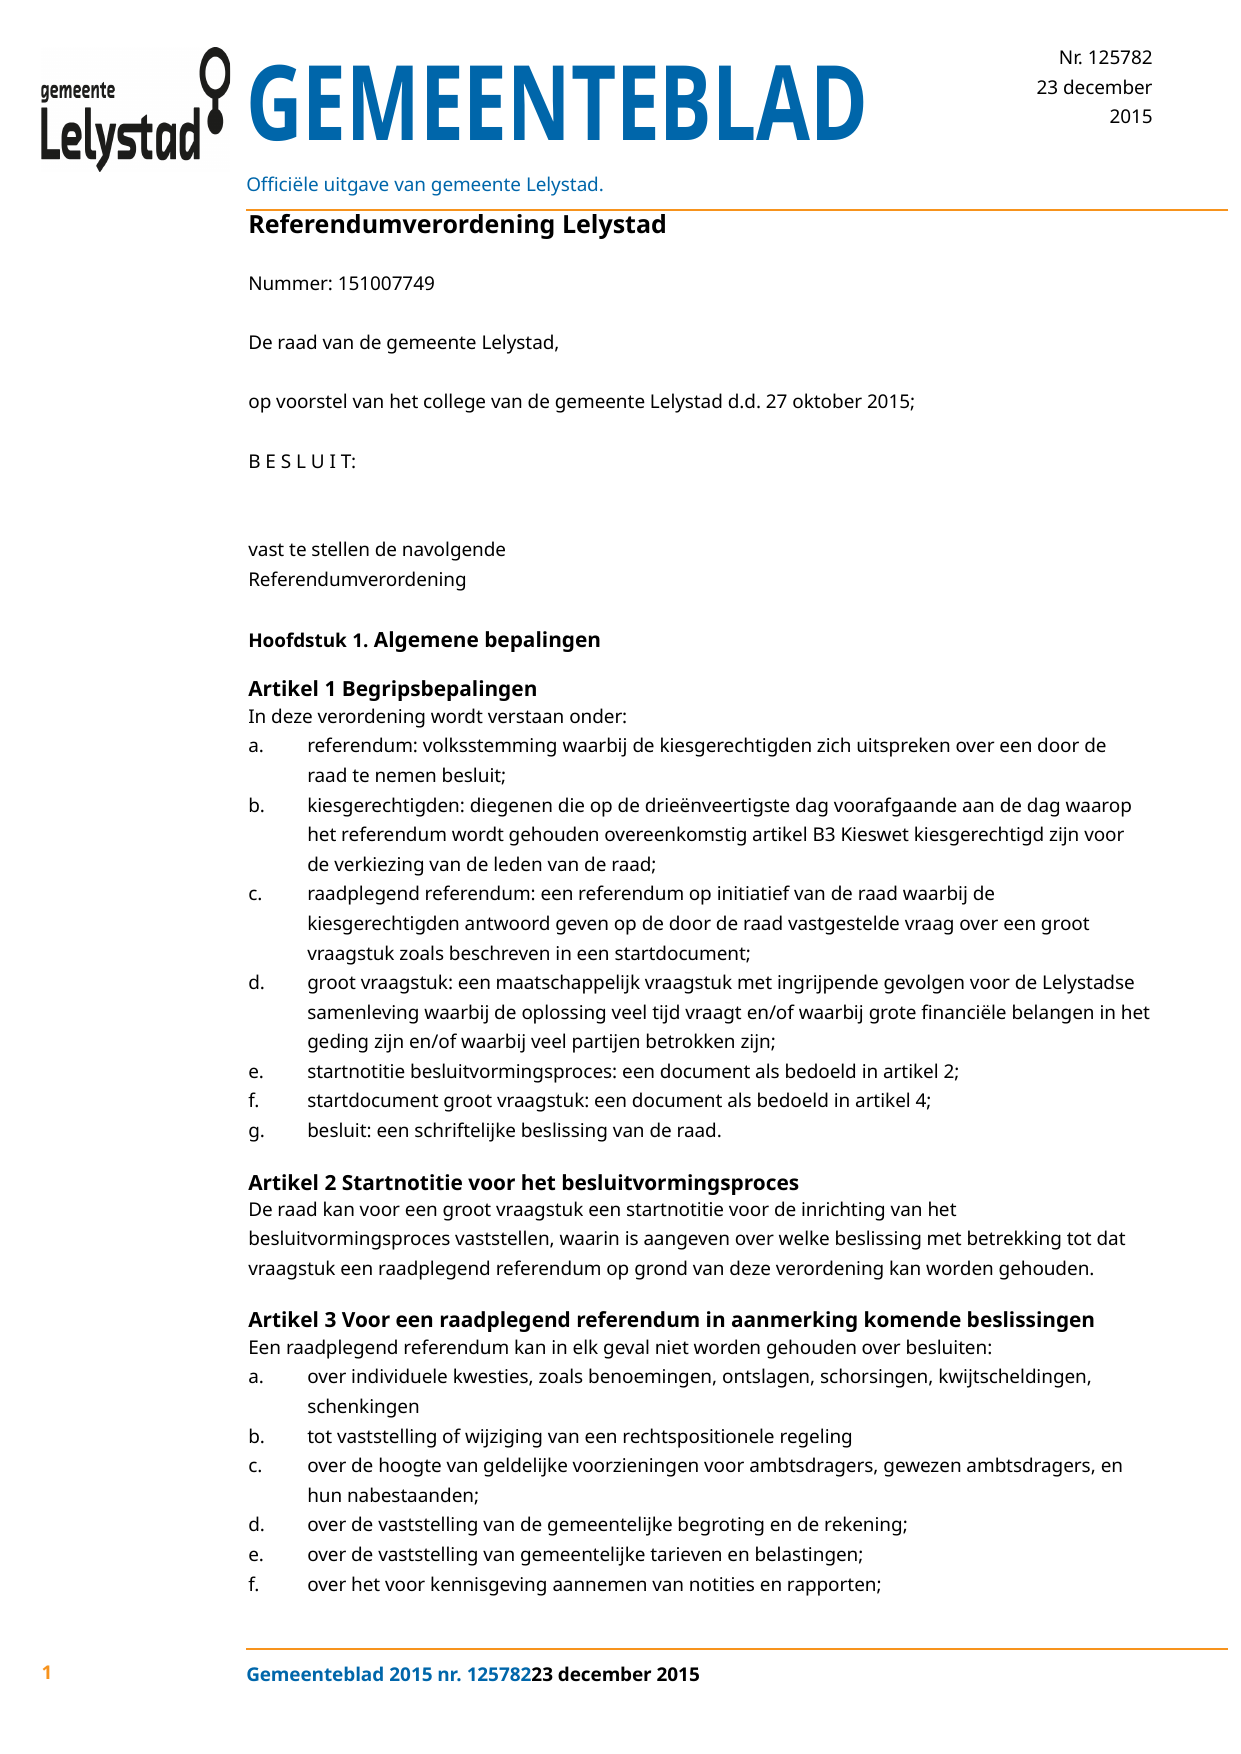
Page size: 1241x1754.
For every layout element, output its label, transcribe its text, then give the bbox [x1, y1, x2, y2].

list startdocument groot vraagstuk: een document als bedoeld in artikel 4; [248, 1088, 1152, 1113]
list over individuele kwesties, zoals benoemingen, ontslagen, schorsingen, kwijtscheldingen, schenkingen [248, 1364, 1152, 1419]
text Hoofdstuk 1. Algemene bepalingen [248, 625, 1152, 654]
text De raad van de gemeente Lelystad, [248, 329, 1152, 355]
picture [41, 47, 231, 172]
list over de hoogte van geldelijke voorzieningen voor ambtsdragers, gewezen ambtsdragers, en hun nabestaanden; [248, 1452, 1152, 1508]
text Artikel 2 Startnotitie voor het besluitvormingsproces [248, 1168, 1152, 1196]
text op voorstel van het college van de gemeente Lelystad d.d. 27 oktober 2015; [248, 389, 1152, 414]
text Referendumverordening Lelystad [248, 211, 1152, 241]
text B E S L U I T: [248, 448, 1152, 473]
list startnotitie besluitvormingsproces: een document als bedoeld in artikel 2; [248, 1058, 1152, 1084]
list besluit: een schriftelijke beslissing van de raad. [248, 1117, 1152, 1143]
text vast te stellen de navolgende [248, 537, 1152, 562]
text Artikel 1 Begripsbepalingen [248, 674, 1152, 703]
list kiesgerechtigden: diegenen die op de drieënveertigste dag voorafgaande aan de dag waarop het referendum wordt gehouden overeenkomstig artikel B3 Kieswet kiesgerechtigd zijn voor de verkiezing van de leden van de raad; [248, 792, 1152, 877]
list over de vaststelling van gemeentelijke tarieven en belastingen; [248, 1541, 1152, 1567]
list referendum: volksstemming waarbij de kiesgerechtigden zich uitspreken over een door de raad te nemen besluit; [248, 733, 1152, 788]
list over de vaststelling van de gemeentelijke begroting en de rekening; [248, 1512, 1152, 1537]
text Een raadplegend referendum kan in elk geval niet worden gehouden over besluiten: [248, 1334, 1152, 1360]
text De raad kan voor een groot vraagstuk een startnotitie voor de inrichting van het besluitvormingsproces vaststellen, waarin is aangeven over welke beslissing met betrekking tot dat vraagstuk een raadplegend referendum op grond van deze verordening kan worden gehouden. [248, 1196, 1152, 1281]
list over het voor kennisgeving aannemen van notities en rapporten; [248, 1571, 1152, 1596]
list tot vaststelling of wijziging van een rechtspositionele regeling [248, 1423, 1152, 1448]
text Referendumverordening [248, 566, 1152, 592]
text Nummer: 151007749 [248, 270, 1152, 296]
list raadplegend referendum: een referendum op initiatief van de raad waarbij de kiesgerechtigden antwoord geven op de door de raad vastgestelde vraag over een groot vraagstuk zoals beschreven in een startdocument; [248, 881, 1152, 965]
text Artikel 3 Voor een raadplegend referendum in aanmerking komende beslissingen [248, 1306, 1152, 1334]
text In deze verordening wordt verstaan onder: [248, 703, 1152, 729]
list groot vraagstuk: een maatschappelijk vraagstuk met ingrijpende gevolgen voor de Lelystadse samenleving waarbij de oplossing veel tijd vraagt en/of waarbij grote financiële belangen in het geding zijn en/of waarbij veel partijen betrokken zijn; [248, 969, 1152, 1054]
